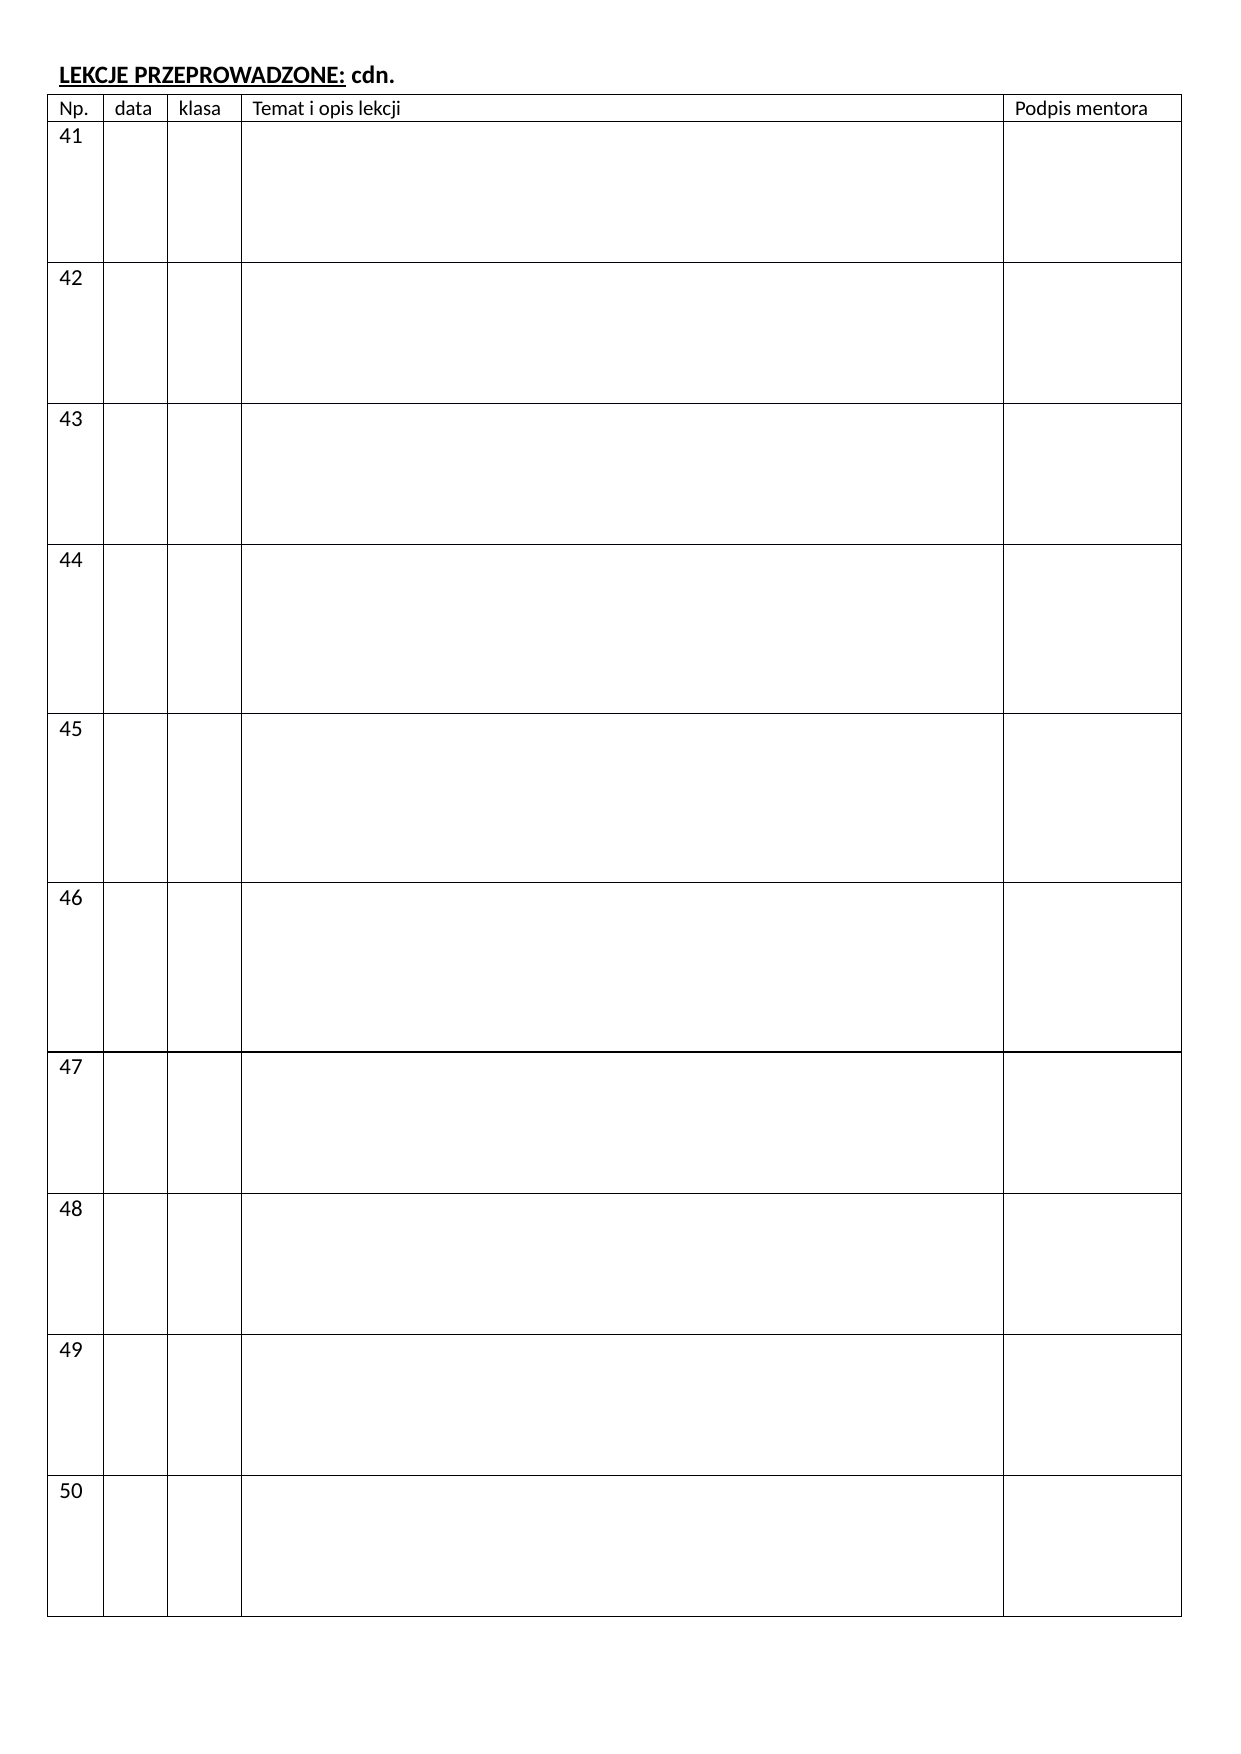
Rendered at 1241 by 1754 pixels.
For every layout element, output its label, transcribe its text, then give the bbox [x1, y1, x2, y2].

table_cell [242, 1335, 1003, 1475]
table_cell [242, 883, 1003, 1051]
table_header data [104, 95, 167, 121]
table_cell 42 [48, 263, 103, 403]
table_cell [1004, 1335, 1181, 1475]
table_cell [242, 545, 1003, 713]
table_cell [1004, 404, 1181, 544]
table_cell [104, 263, 167, 403]
table_cell [104, 1335, 167, 1475]
table_cell [1004, 883, 1181, 1051]
table_cell [1004, 263, 1181, 403]
table_cell [104, 122, 167, 262]
table_cell [242, 1194, 1003, 1334]
table_cell [242, 263, 1003, 403]
table_cell [168, 122, 241, 262]
table_cell [168, 883, 241, 1051]
table_cell [168, 545, 241, 713]
table_cell [168, 1335, 241, 1475]
table_cell [168, 1053, 241, 1193]
table_cell [168, 714, 241, 882]
table_cell [104, 545, 167, 713]
table_header klasa [168, 95, 241, 121]
table_cell [168, 404, 241, 544]
table_cell [104, 1053, 167, 1193]
table_header Podpis mentora [1004, 95, 1181, 121]
table_cell 45 [48, 714, 103, 882]
table_cell [242, 1053, 1003, 1193]
table_cell 48 [48, 1194, 103, 1334]
table_cell [104, 404, 167, 544]
table_cell [104, 883, 167, 1051]
table_cell 43 [48, 404, 103, 544]
table_cell [242, 404, 1003, 544]
table_cell [242, 714, 1003, 882]
table_cell [1004, 1053, 1181, 1193]
table_cell 46 [48, 883, 103, 1051]
table_cell 44 [48, 545, 103, 713]
table_cell [104, 1476, 167, 1616]
table_cell [104, 1194, 167, 1334]
table_cell [1004, 122, 1181, 262]
table_cell [168, 263, 241, 403]
table_cell [1004, 1194, 1181, 1334]
text LEKCJE PRZEPROWADZONE: cdn. [59, 59, 1181, 89]
table_cell 50 [48, 1476, 103, 1616]
table_cell [242, 1476, 1003, 1616]
table_cell [1004, 1476, 1181, 1616]
table_cell 49 [48, 1335, 103, 1475]
table_cell 47 [48, 1053, 103, 1193]
table_header Np. [48, 95, 103, 121]
table_cell [104, 714, 167, 882]
table_cell [1004, 545, 1181, 713]
table_cell [1004, 714, 1181, 882]
table_cell 41 [48, 122, 103, 262]
table_header Temat i opis lekcji [242, 95, 1003, 121]
table_cell [242, 122, 1003, 262]
table_cell [168, 1194, 241, 1334]
table_cell [168, 1476, 241, 1616]
